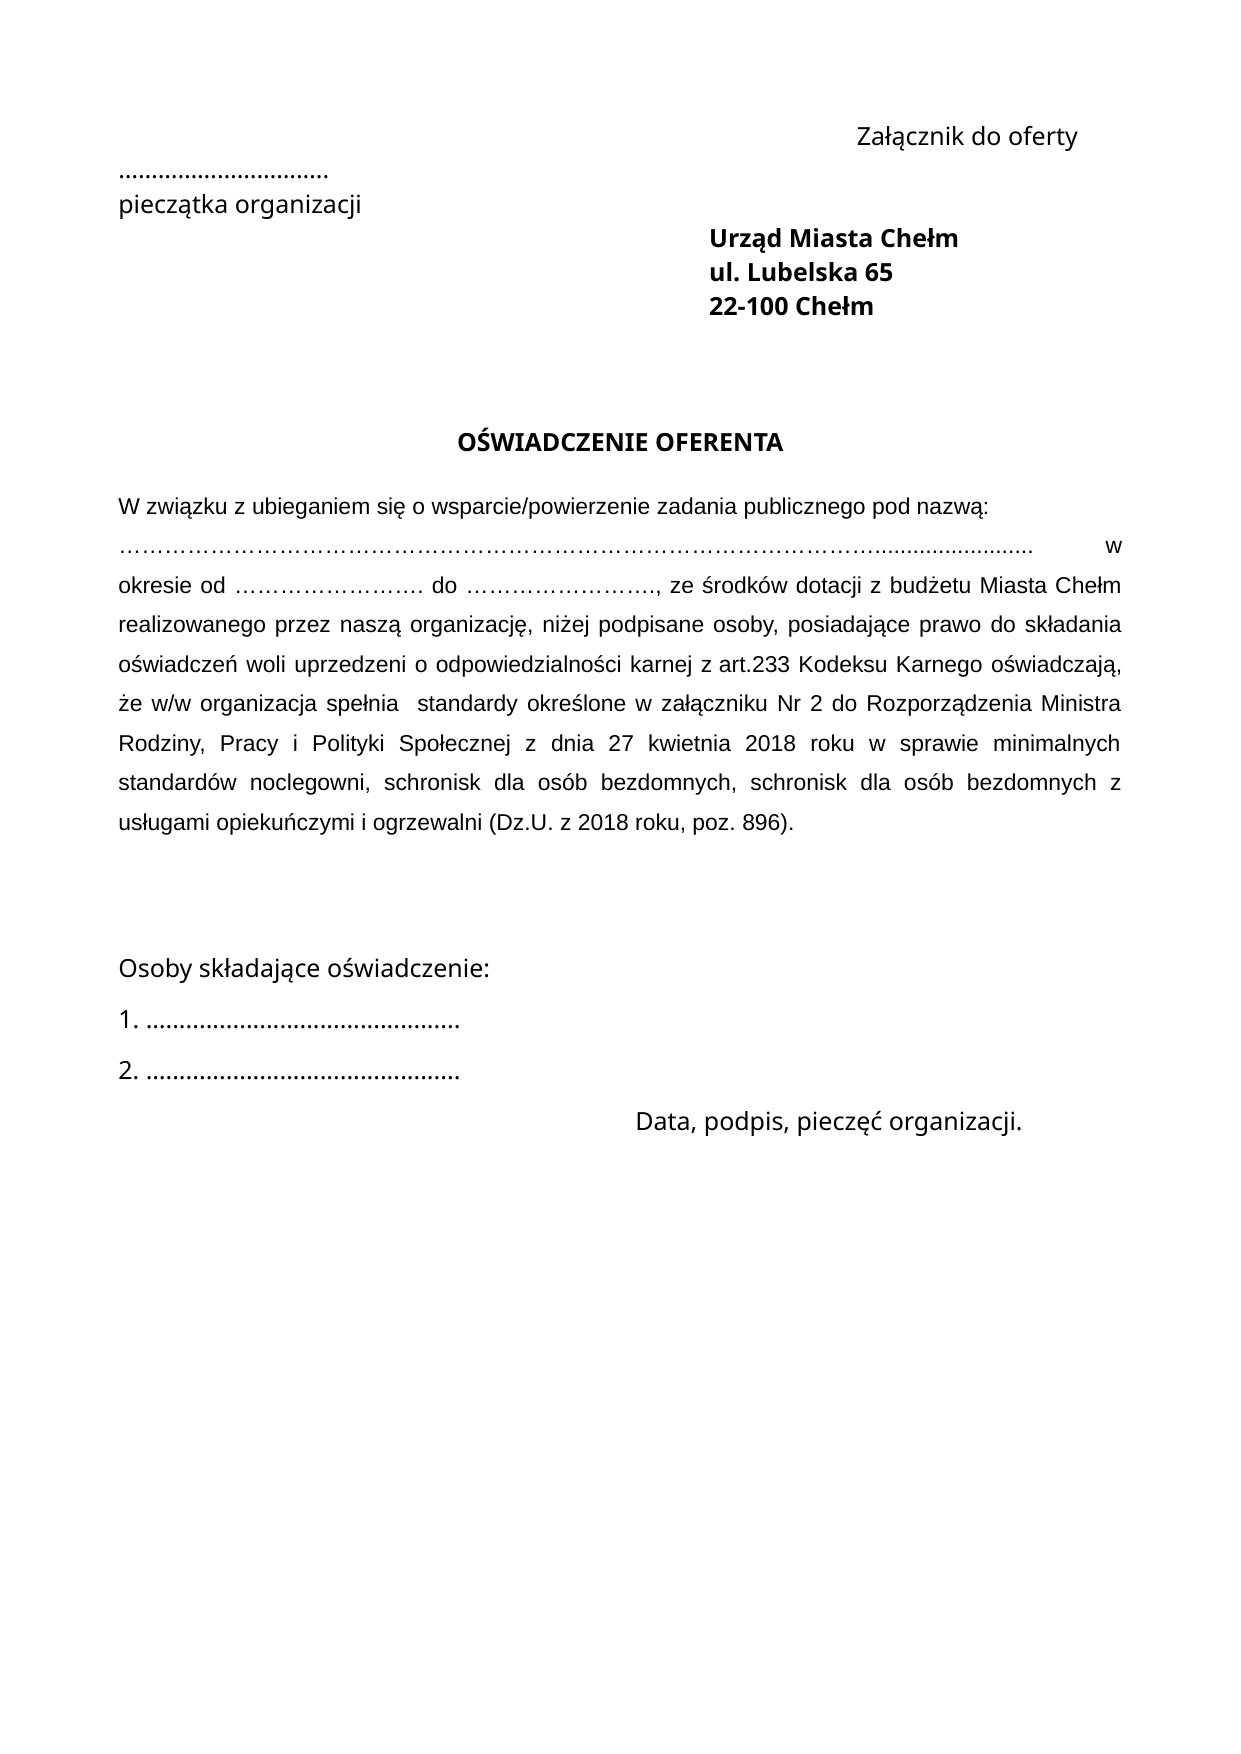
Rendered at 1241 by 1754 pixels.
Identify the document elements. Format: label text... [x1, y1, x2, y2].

text W związku z ubieganiem się o wsparcie/powierzenie zadania publicznego pod nazwą: [118, 493, 1122, 519]
text Urząd Miasta Chełm [118, 220, 1122, 254]
text OŚWIADCZENIE OFERENTA [118, 425, 1122, 459]
text pieczątka organizacji [118, 186, 1122, 220]
text 22-100 Chełm [118, 288, 1122, 322]
text ………………………………………………………………………………………......................... w okresie od ……………………. do ……………………., ze środków dotacji z budżetu Miasta Chełm realizowanego przez naszą organizację, niżej podpisane osoby, posiadające prawo do składania oświadczeń woli uprzedzeni o odpowiedzialności karnej z art.233 Kodeksu Karnego oświadczają, że w/w organizacja spełnia standardy określone w załączniku Nr 2 do Rozporządzenia Ministra Rodziny, Pracy i Polityki Społecznej z dnia 27 kwietnia 2018 roku w sprawie minimalnych standardów noclegowni, schronisk dla osób bezdomnych, schronisk dla osób bezdomnych z usługami opiekuńczymi i ogrzewalni (Dz.U. z 2018 roku, poz. 896). [118, 532, 1122, 835]
text Data, podpis, pieczęć organizacji. [118, 1103, 1122, 1137]
text ul. Lubelska 65 [118, 254, 1122, 288]
text Załącznik do oferty [118, 118, 1122, 152]
text 1. …............................................ [118, 1001, 1122, 1035]
text Osoby składające oświadczenie: [118, 950, 1122, 984]
text ………………………….. [118, 152, 1122, 186]
text 2. …............................................ [118, 1052, 1122, 1086]
